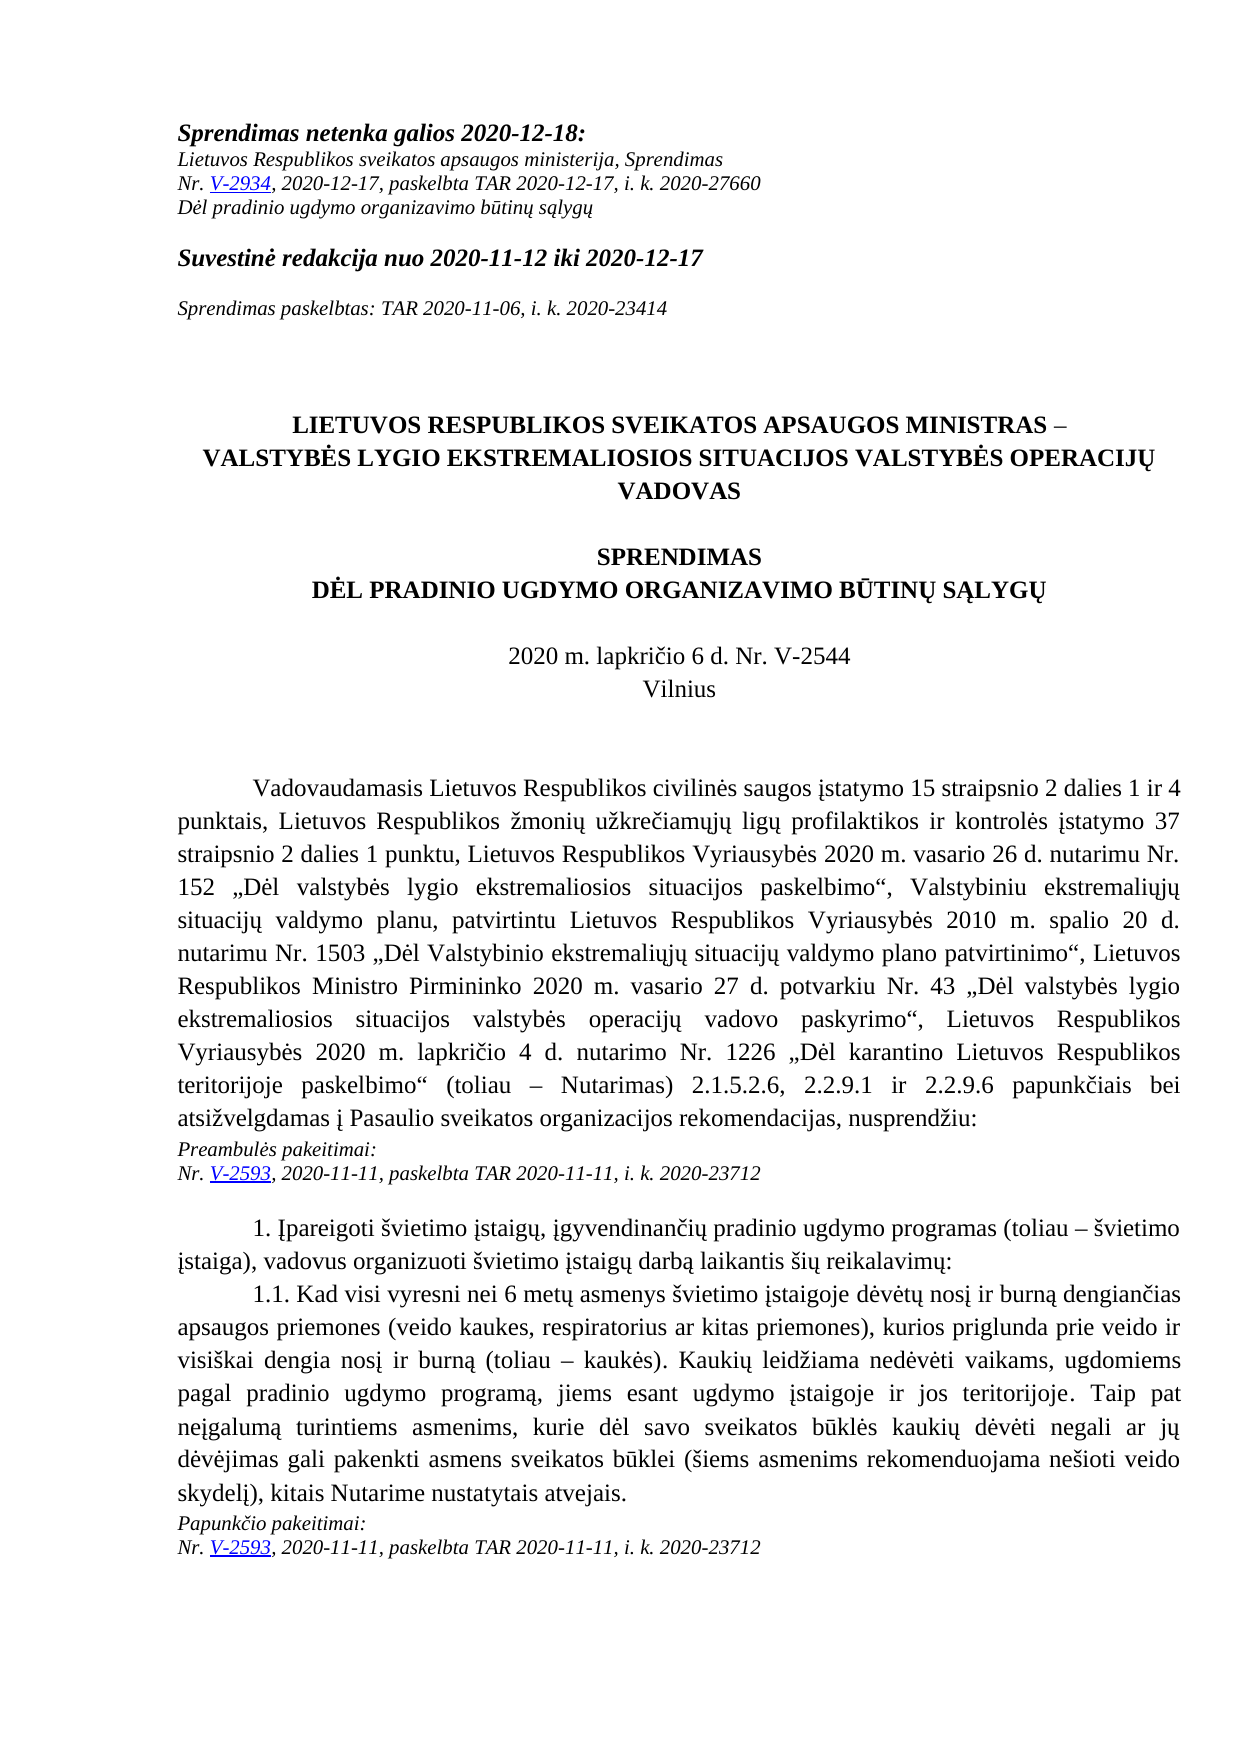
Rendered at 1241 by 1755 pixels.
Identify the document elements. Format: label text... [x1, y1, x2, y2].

text Vadovaudamasis Lietuvos Respublikos civilinės saugos įstatymo 15 straipsnio 2 dalies 1 ir 4 punktais, Lietuvos Respublikos žmonių užkrečiamųjų ligų profilaktikos ir kontrolės įstatymo 37 straipsnio 2 dalies 1 punktu, Lietuvos Respublikos Vyriausybės 2020 m. vasario 26 d. nutarimu Nr. 152 „Dėl valstybės lygio ekstremaliosios situacijos paskelbimo“, Valstybiniu ekstremaliųjų situacijų valdymo planu, patvirtintu Lietuvos Respublikos Vyriausybės 2010 m. spalio 20 d. nutarimu Nr. 1503 „Dėl Valstybinio ekstremaliųjų situacijų valdymo plano patvirtinimo“, Lietuvos Respublikos Ministro Pirmininko 2020 m. vasario 27 d. potvarkiu Nr. 43 „Dėl valstybės lygio ekstremaliosios situacijos valstybės operacijų vadovo paskyrimo“, Lietuvos Respublikos Vyriausybės 2020 m. lapkričio 4 d. nutarimo Nr. 1226 „Dėl karantino Lietuvos Respublikos teritorijoje paskelbimo“ (toliau – Nutarimas) 2.1.5.2.6, 2.2.9.1 ir 2.2.9.6 papunkčiais bei atsižvelgdamas į Pasaulio sveikatos organizacijos rekomendacijas, nusprendžiu: [177, 773, 1181, 1132]
text LIETUVOS RESPUBLIKOS SVEIKATOS APSAUGOS MINISTRAS – [177, 410, 1181, 439]
text Suvestinė redakcija nuo 2020-11-12 iki 2020-12-17 [177, 243, 1181, 272]
text Preambulės pakeitimai: [177, 1137, 1181, 1161]
text 1. Įpareigoti švietimo įstaigų, įgyvendinančių pradinio ugdymo programas (toliau – švietimo įstaiga), vadovus organizuoti švietimo įstaigų darbą laikantis šių reikalavimų: [177, 1213, 1181, 1275]
text Dėl pradinio ugdymo organizavimo būtinų sąlygų [177, 195, 1181, 219]
text Nr. V-2934, 2020-12-17, paskelbta TAR 2020-12-17, i. k. 2020-27660 [177, 171, 1181, 195]
text Lietuvos Respublikos sveikatos apsaugos ministerija, Sprendimas [177, 147, 1181, 171]
text Nr. V-2593, 2020-11-11, paskelbta TAR 2020-11-11, i. k. 2020-23712 [177, 1535, 1181, 1559]
text 1.1. Kad visi vyresni nei 6 metų asmenys švietimo įstaigoje dėvėtų nosį ir burną dengiančias apsaugos priemones (veido kaukes, respiratorius ar kitas priemones), kurios priglunda prie veido ir visiškai dengia nosį ir burną (toliau – kaukės). Kaukių leidžiama nedėvėti vaikams, ugdomiems pagal pradinio ugdymo programą, jiems esant ugdymo įstaigoje ir jos teritorijoje. Taip pat neįgalumą turintiems asmenims, kurie dėl savo sveikatos būklės kaukių dėvėti negali ar jų dėvėjimas gali pakenkti asmens sveikatos būklei (šiems asmenims rekomenduojama nešioti veido skydelį), kitais Nutarime nustatytais atvejais. [177, 1279, 1181, 1506]
text VALSTYBĖS LYGIO EKSTREMALIOSIOS SITUACIJOS VALSTYBĖS OPERACIJŲ VADOVAS [177, 443, 1181, 505]
text DĖL PRADINIO UGDYMO ORGANIZAVIMO BŪTINŲ SĄLYGŲ [177, 575, 1181, 604]
text Sprendimas paskelbtas: TAR 2020-11-06, i. k. 2020-23414 [177, 296, 1181, 320]
text Sprendimas netenka galios 2020-12-18: [177, 118, 1181, 147]
text SPRENDIMAS [177, 542, 1181, 571]
text Papunkčio pakeitimai: [177, 1511, 1181, 1535]
text 2020 m. lapkričio 6 d. Nr. V-2544 Vilnius [177, 641, 1181, 703]
text Nr. V-2593, 2020-11-11, paskelbta TAR 2020-11-11, i. k. 2020-23712 [177, 1161, 1181, 1185]
